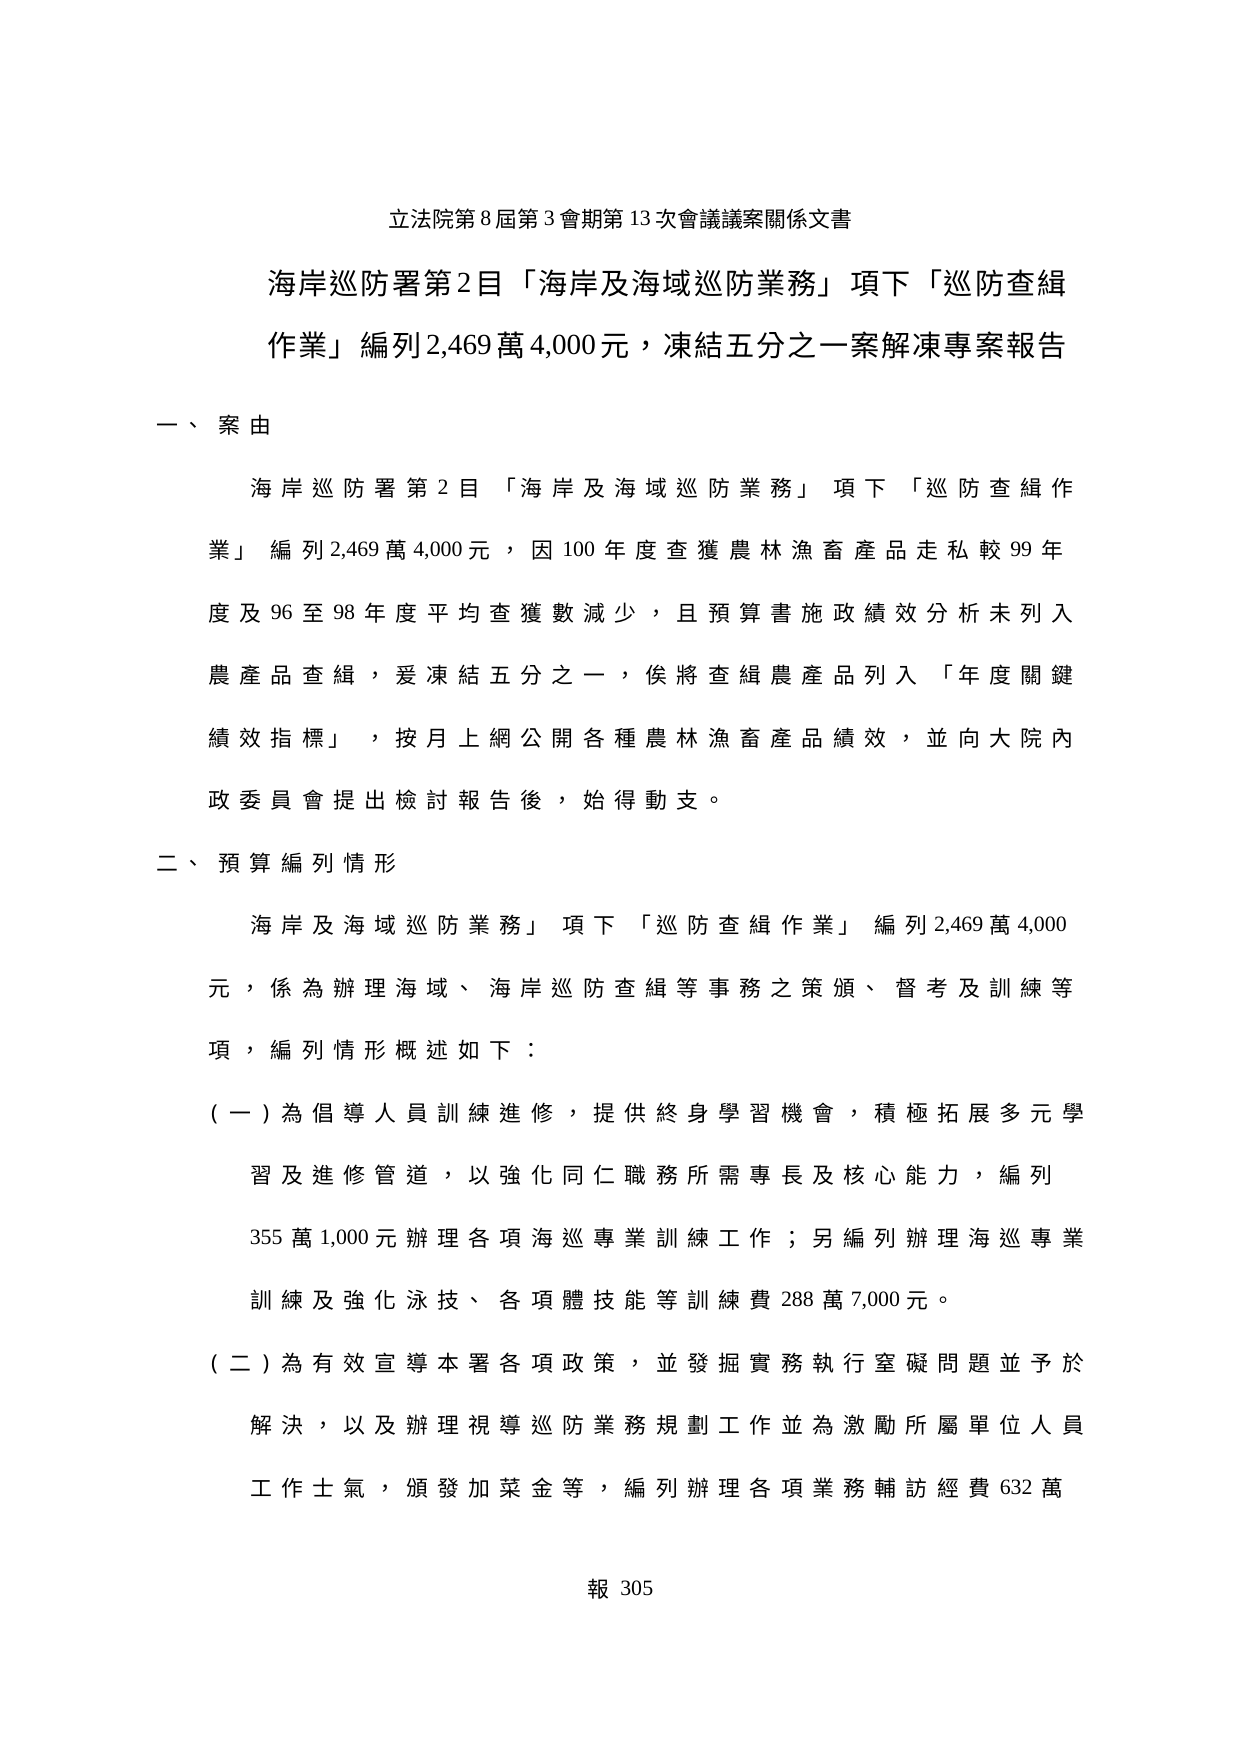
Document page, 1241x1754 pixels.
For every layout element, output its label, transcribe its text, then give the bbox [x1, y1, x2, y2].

text 一、案由 [151, 393, 1089, 455]
text 海岸及海域巡防業務」項下「巡防查緝作業」編列2,469萬4,000元，係為辦理海域、海岸巡防查緝等事務之策頒、督考及訓練等項，編列情形概述如下： [195, 893, 1089, 1080]
text (二)為有效宣導本署各項政策，並發掘實務執行窒礙問題並予於解決，以及辦理視導巡防業務規劃工作並為激勵所屬單位人員工作士氣，頒發加菜金等，編列辦理各項業務輔訪經費632萬 [195, 1330, 1089, 1518]
text 二、預算編列情形 [151, 830, 1089, 893]
text (一)為倡導人員訓練進修，提供終身學習機會，積極拓展多元學習及進修管道，以強化同仁職務所需專長及核心能力，編列355萬1,000元辦理各項海巡專業訓練工作；另編列辦理海巡專業訓練及強化泳技、各項體技能等訓練費288萬7,000元。 [195, 1080, 1089, 1330]
text 海岸巡防署第2目「海岸及海域巡防業務」項下「巡防查緝作業」編列2,469萬4,000元，因100年度查獲農林漁畜產品走私較99年度及96至98年度平均查獲數減少，且預算書施政績效分析未列入農產品查緝，爰凍結五分之一，俟將查緝農產品列入「年度關鍵績效指標」，按月上網公開各種農林漁畜產品績效，並向大院內政委員會提出檢討報告後，始得動支。 [195, 455, 1089, 830]
text 海岸巡防署第2目「海岸及海域巡防業務」項下「巡防查緝作業」編列2,469萬4,000元，凍結五分之一案解凍專案報告 [261, 250, 1089, 375]
